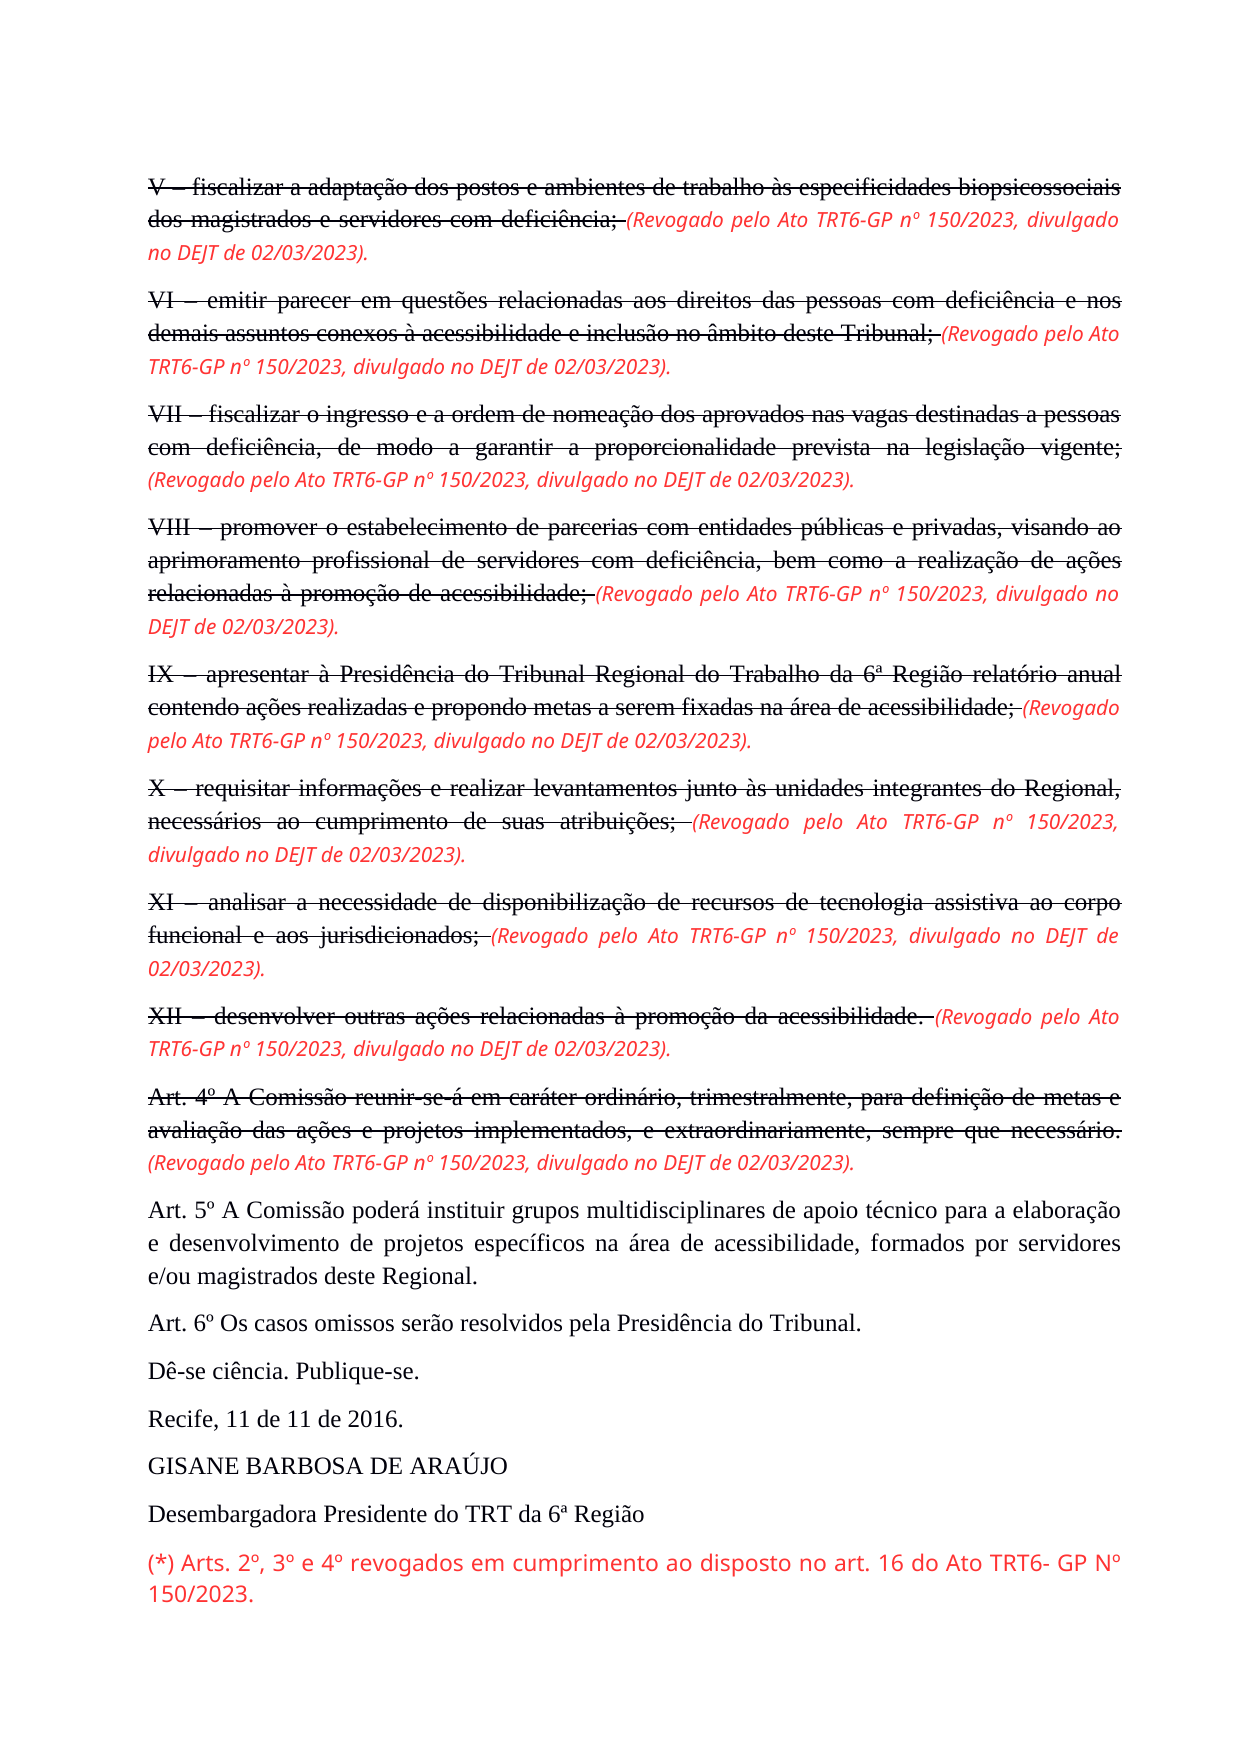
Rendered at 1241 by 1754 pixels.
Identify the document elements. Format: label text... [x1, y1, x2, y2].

text VI – emitir parecer em questões relacionadas aos direitos das pessoas com deficiência e nos demais assuntos conexos à acessibilidade e inclusão no âmbito deste Tribunal; (Revogado pelo Ato TRT6-GP nº 150/2023, divulgado no DEJT de 02/03/2023). [148, 302, 1122, 381]
text VII – fiscalizar o ingresso e a ordem de nomeação dos aprovados nas vagas destinadas a pessoas com deficiência, de modo a garantir a proporcionalidade prevista na legislação vigente; (Revogado pelo Ato TRT6-GP nº 150/2023, divulgado no DEJT de 02/03/2023). [148, 449, 1122, 494]
text V – fiscalizar a adaptação dos postos e ambientes de trabalho às especificidades biopsicossociais dos magistrados e servidores com deficiência; (Revogado pelo Ato TRT6-GP nº 150/2023, divulgado no DEJT de 02/03/2023). [148, 172, 1122, 267]
text VII – fiscalizar o ingresso e a ordem de nomeação dos aprovados nas vagas destinadas a pessoas com deficiência, de modo a garantir a proporcionalidade prevista na legislação vigente; (Revogado pelo Ato TRT6-GP nº 150/2023, divulgado no DEJT de 02/03/2023). [148, 399, 1122, 448]
text VIII – promover o estabelecimento de parcerias com entidades públicas e privadas, visando ao aprimoramento profissional de servidores com deficiência, bem como a realização de ações relacionadas à promoção de acessibilidade; (Revogado pelo Ato TRT6-GP nº 150/2023, divulgado no DEJT de 02/03/2023). [148, 562, 1122, 641]
text Desembargadora Presidente do TRT da 6ª Região [148, 1499, 1122, 1528]
text (*) Arts. 2º, 3º e 4º revogados em cumprimento ao disposto no art. 16 do Ato TRT6- GP Nº 150/2023. [148, 1546, 1122, 1609]
text Dê-se ciência. Publique-se. [148, 1356, 1122, 1385]
text Art. 4º A Comissão reunir-se-á em caráter ordinário, trimestralmente, para definição de metas e avaliação das ações e projetos implementados, e extraordinariamente, sempre que necessário. (Revogado pelo Ato TRT6-GP nº 150/2023, divulgado no DEJT de 02/03/2023). [148, 1082, 1122, 1130]
text Recife, 11 de 11 de 2016. [148, 1404, 1122, 1432]
text VIII – promover o estabelecimento de parcerias com entidades públicas e privadas, visando ao aprimoramento profissional de servidores com deficiência, bem como a realização de ações relacionadas à promoção de acessibilidade; (Revogado pelo Ato TRT6-GP nº 150/2023, divulgado no DEJT de 02/03/2023). [148, 529, 1122, 561]
text X – requisitar informações e realizar levantamentos junto às unidades integrantes do Regional, necessários ao cumprimento de suas atribuições; (Revogado pelo Ato TRT6-GP nº 150/2023, divulgado no DEJT de 02/03/2023). [148, 773, 1122, 868]
text Art. 6º Os casos omissos serão resolvidos pela Presidência do Tribunal. [148, 1308, 1122, 1337]
text VIII – promover o estabelecimento de parcerias com entidades públicas e privadas, visando ao aprimoramento profissional de servidores com deficiência, bem como a realização de ações relacionadas à promoção de acessibilidade; (Revogado pelo Ato TRT6-GP nº 150/2023, divulgado no DEJT de 02/03/2023). [148, 512, 1122, 528]
text XI – analisar a necessidade de disponibilização de recursos de tecnologia assistiva ao corpo funcional e aos jurisdicionados; (Revogado pelo Ato TRT6-GP nº 150/2023, divulgado no DEJT de 02/03/2023). [148, 887, 1122, 903]
text Art. 5º A Comissão poderá instituir grupos multidisciplinares de apoio técnico para a elaboração e desenvolvimento de projetos específicos na área de acessibilidade, formados por servidores e/ou magistrados deste Regional. [148, 1195, 1122, 1289]
text XII – desenvolver outras ações relacionadas à promoção da acessibilidade. (Revogado pelo Ato TRT6-GP nº 150/2023, divulgado no DEJT de 02/03/2023). [148, 1001, 1122, 1063]
text IX – apresentar à Presidência do Tribunal Regional do Trabalho da 6ª Região relatório anual contendo ações realizadas e propondo metas a serem fixadas na área de acessibilidade; (Revogado pelo Ato TRT6-GP nº 150/2023, divulgado no DEJT de 02/03/2023). [148, 676, 1122, 754]
text Art. 4º A Comissão reunir-se-á em caráter ordinário, trimestralmente, para definição de metas e avaliação das ações e projetos implementados, e extraordinariamente, sempre que necessário. (Revogado pelo Ato TRT6-GP nº 150/2023, divulgado no DEJT de 02/03/2023). [148, 1132, 1122, 1176]
text GISANE BARBOSA DE ARAÚJO [148, 1451, 1122, 1480]
text XI – analisar a necessidade de disponibilização de recursos de tecnologia assistiva ao corpo funcional e aos jurisdicionados; (Revogado pelo Ato TRT6-GP nº 150/2023, divulgado no DEJT de 02/03/2023). [148, 904, 1122, 982]
text VI – emitir parecer em questões relacionadas aos direitos das pessoas com deficiência e nos demais assuntos conexos à acessibilidade e inclusão no âmbito deste Tribunal; (Revogado pelo Ato TRT6-GP nº 150/2023, divulgado no DEJT de 02/03/2023). [148, 285, 1122, 301]
text IX – apresentar à Presidência do Tribunal Regional do Trabalho da 6ª Região relatório anual contendo ações realizadas e propondo metas a serem fixadas na área de acessibilidade; (Revogado pelo Ato TRT6-GP nº 150/2023, divulgado no DEJT de 02/03/2023). [148, 659, 1122, 675]
